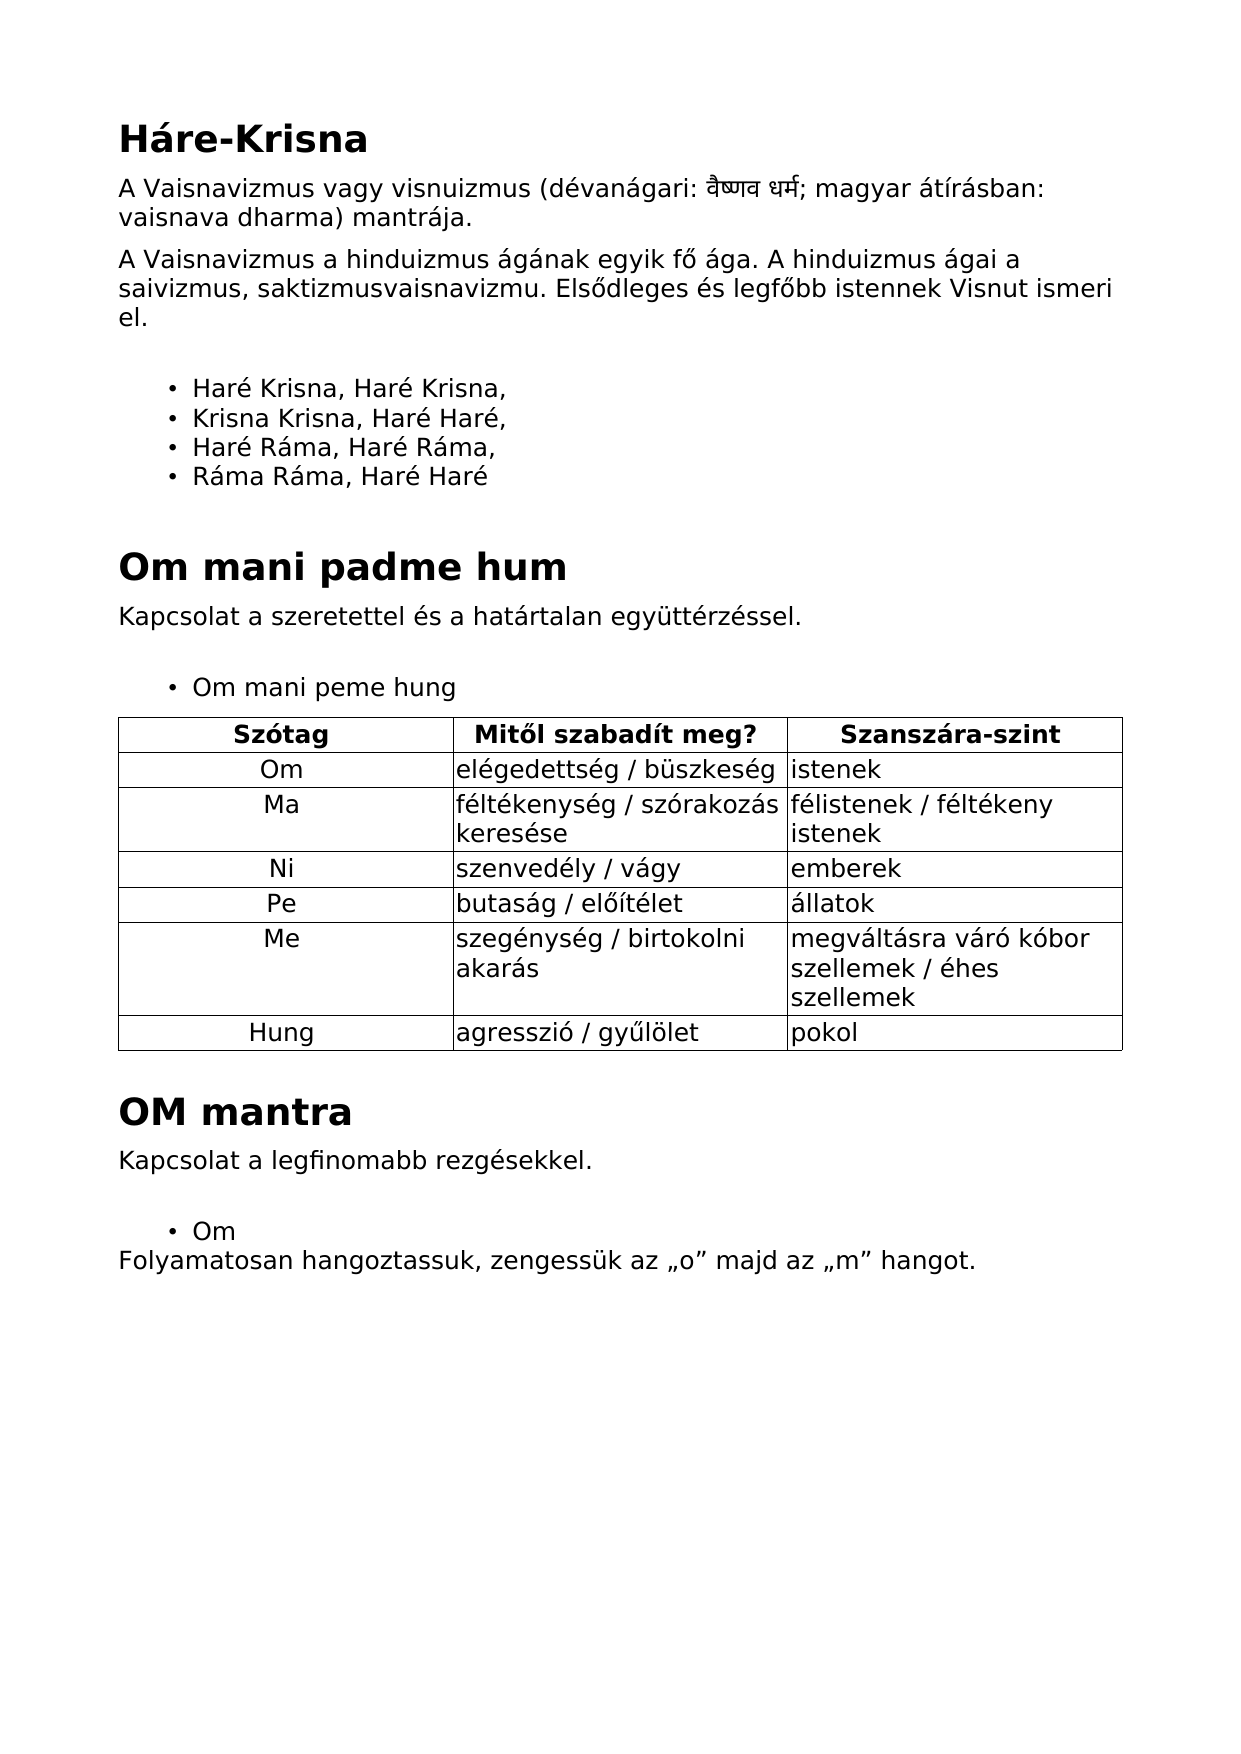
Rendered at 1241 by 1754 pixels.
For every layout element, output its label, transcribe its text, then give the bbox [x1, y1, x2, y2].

table_header Szanszára-szint [788, 718, 1122, 752]
table_header Mitől szabadít meg? [454, 718, 787, 752]
subtitle OM mantra [118, 1090, 1122, 1134]
text A Vaisnavizmus a hinduizmus ágának egyik fő ága. A hinduizmus ágai a saivizmus, saktizmusvaisnavizmu. Elsődleges és legfőbb istennek Visnut ismeri el. [118, 245, 1122, 333]
list Krisna Krisna, Haré Haré, [177, 404, 1122, 433]
list Haré Krisna, Haré Krisna, [177, 374, 1122, 404]
list Ráma Ráma, Haré Haré [177, 462, 1122, 491]
table_cell agresszió / gyűlölet [454, 1016, 787, 1050]
table_cell Ma [119, 788, 453, 851]
text Kapcsolat a legfinomabb rezgésekkel. [118, 1146, 1122, 1175]
list Haré Ráma, Haré Ráma, [177, 433, 1122, 462]
table_cell félistenek / féltékeny istenek [788, 788, 1122, 851]
table_cell istenek [788, 753, 1122, 787]
list Om [177, 1217, 1122, 1247]
text Folyamatosan hangoztassuk, zengessük az „o” majd az „m” hangot. [118, 1247, 1122, 1276]
table_cell Hung [119, 1016, 453, 1050]
table_cell emberek [788, 852, 1122, 887]
text A Vaisnavizmus vagy visnuizmus (dévanágari: वैष्णव धर्म; magyar átírásban: vaisnava dharma) mantrája. [118, 174, 1122, 233]
table_cell megváltásra váró kóbor szellemek / éhes szellemek [788, 923, 1122, 1015]
table_cell butaság / előítélet [454, 888, 787, 922]
text Kapcsolat a szeretettel és a határtalan együttérzéssel. [118, 602, 1122, 631]
subtitle Om mani padme hum [118, 546, 1122, 589]
subtitle Háre-Krisna [118, 118, 1122, 162]
table_cell Ni [119, 852, 453, 887]
list Om mani peme hung [177, 673, 1122, 702]
table_cell szegénység / birtokolni akarás [454, 923, 787, 1015]
table_cell állatok [788, 888, 1122, 922]
table_header Szótag [119, 718, 453, 752]
table_cell elégedettség / büszkeség [454, 753, 787, 787]
table_cell pokol [788, 1016, 1122, 1050]
table_cell Me [119, 923, 453, 1015]
table_cell Pe [119, 888, 453, 922]
table_cell Om [119, 753, 453, 787]
table_cell szenvedély / vágy [454, 852, 787, 887]
table_cell féltékenység / szórakozás keresése [454, 788, 787, 851]
